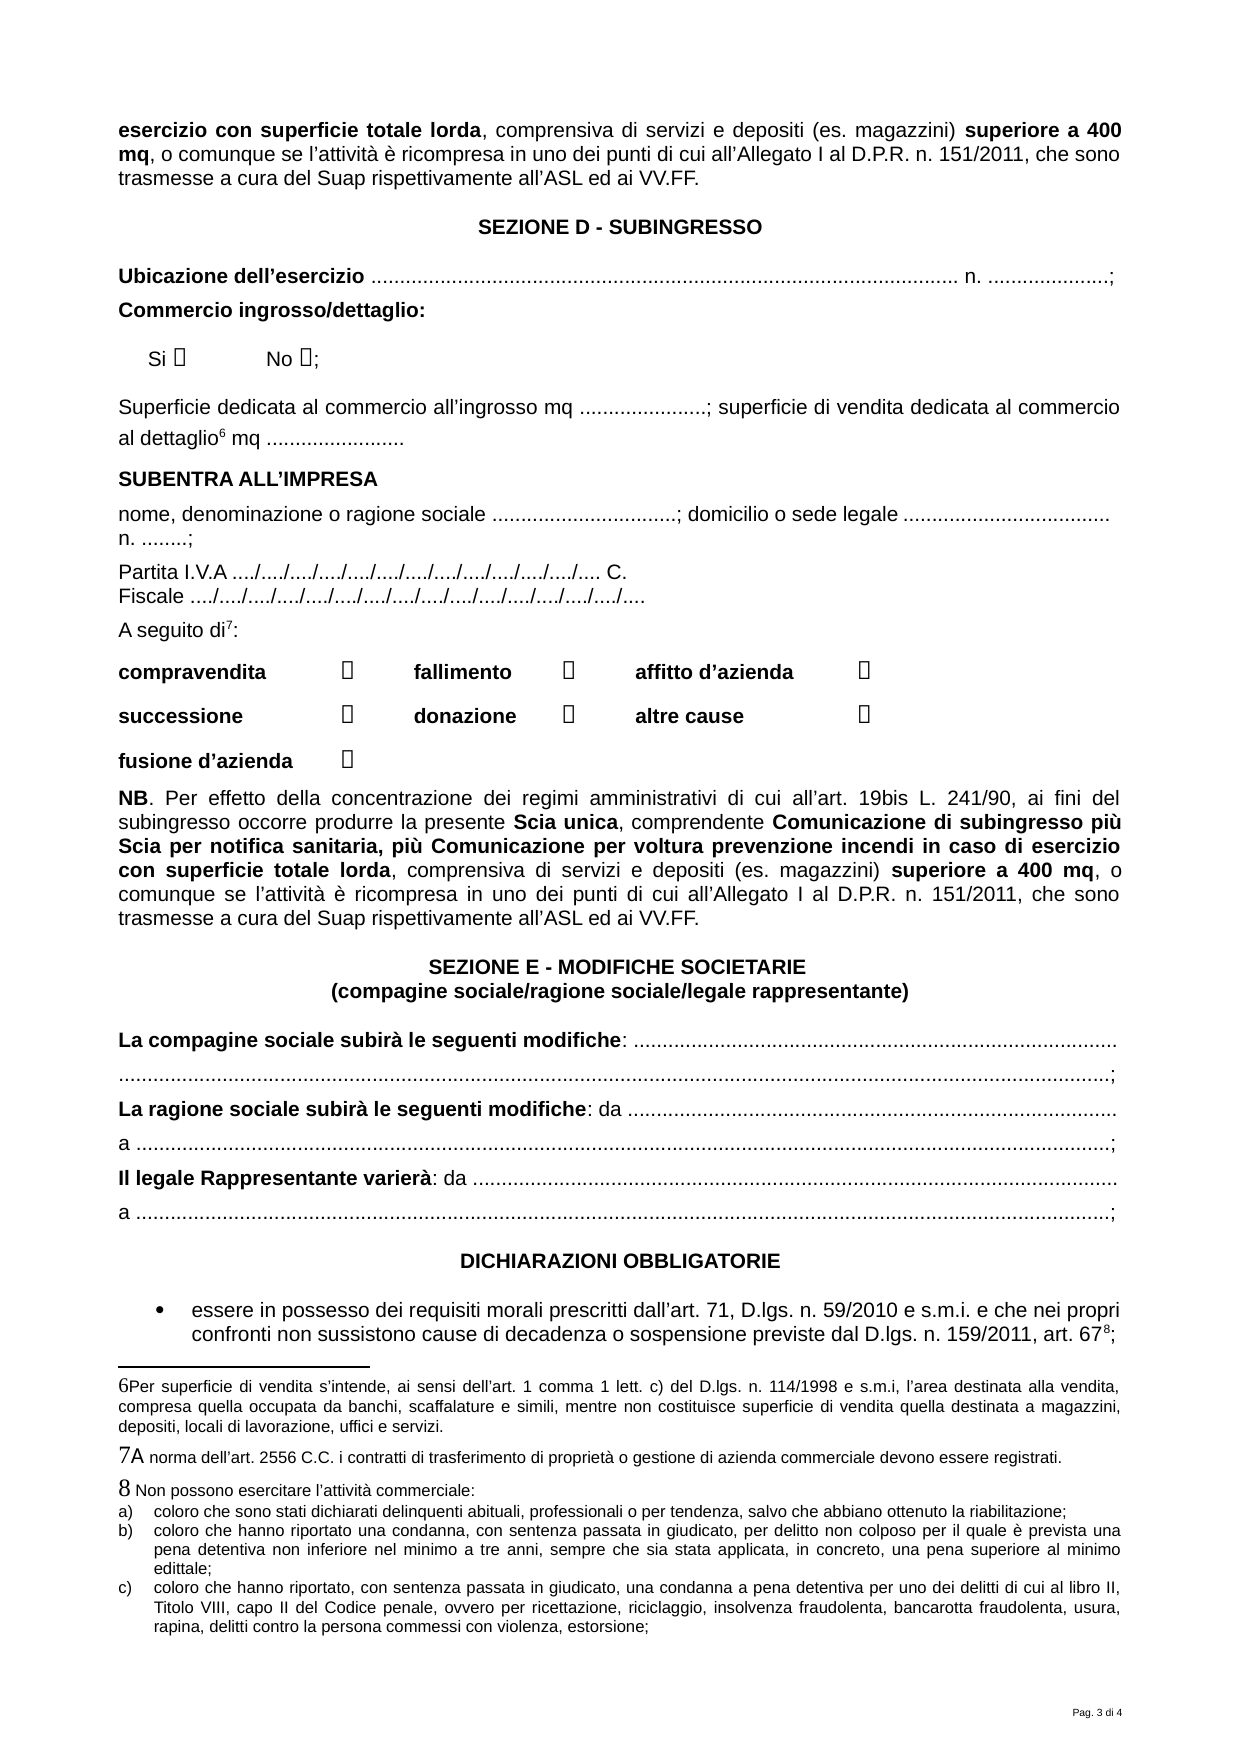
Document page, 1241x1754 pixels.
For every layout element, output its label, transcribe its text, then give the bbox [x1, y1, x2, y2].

text compravendita  fallimento  affitto d’azienda  [118, 653, 1122, 687]
text Ubicazione dell’esercizio ...................................................................................................... n. .....................; [118, 264, 1122, 288]
text A seguito di: [118, 618, 1122, 642]
text A norma dell’art. 2556 C.C. i contratti di trasferimento di proprietà o gestione di azienda commerciale devono essere registrati. [118, 1440, 1122, 1469]
text (compagine sociale/ragione sociale/legale rappresentante) [118, 979, 1122, 1003]
text ............................................................................................................................................................................; [118, 1062, 1122, 1086]
text SEZIONE E - MODIFICHE SOCIETARIE [118, 955, 1122, 979]
text NB. Per effetto della concentrazione dei regimi amministrativi di cui all’art. 19bis L. 241/90, ai fini del subingresso occorre produrre la presente Scia unica, comprendente Comunicazione di subingresso più Scia per notifica sanitaria, più Comunicazione per voltura prevenzione incendi in caso di esercizio con superficie totale lorda, comprensiva di servizi e depositi (es. magazzini) superiore a 400 mq, o comunque se l’attività è ricompresa in uno dei punti di cui all’Allegato I al D.P.R. n. 151/2011, che sono trasmesse a cura del Suap rispettivamente all’ASL ed ai VV.FF. [118, 786, 1122, 930]
text esercizio con superficie totale lorda, comprensiva di servizi e depositi (es. magazzini) superiore a 400 mq, o comunque se l’attività è ricompresa in uno dei punti di cui all’Allegato I al D.P.R. n. 151/2011, che sono trasmesse a cura del Suap rispettivamente all’ASL ed ai VV.FF. [118, 118, 1122, 190]
list essere in possesso dei requisiti morali prescritti dall’art. 71, D.lgs. n. 59/2010 e s.m.i. e che nei propri confronti non sussistono cause di decadenza o sospensione previste dal D.lgs. n. 159/2011, art. 67; [156, 1298, 1122, 1346]
text a .........................................................................................................................................................................; [118, 1200, 1122, 1224]
text a .........................................................................................................................................................................; [118, 1131, 1122, 1155]
text Commercio ingrosso/dettaglio: [118, 298, 1122, 322]
text fusione d’azienda  [118, 742, 1122, 776]
text Per superficie di vendita s’intende, ai sensi dell’art. 1 comma 1 lett. c) del D.lgs. n. 114/1998 e s.m.i, l’area destinata alla vendita, compresa quella occupata da banchi, scaffalature e simili, mentre non costituisce superficie di vendita quella destinata a magazzini, depositi, locali di lavorazione, uffici e servizi. [118, 1373, 1122, 1436]
list coloro che sono stati dichiarati delinquenti abituali, professionali o per tendenza, salvo che abbiano ottenuto la riabilitazione; [118, 1502, 1122, 1521]
text Il legale Rappresentante varierà: da ................................................................................................................ [118, 1165, 1122, 1189]
text La compagine sociale subirà le seguenti modifiche: .................................................................................... [118, 1028, 1122, 1052]
text Partita I.V.A ..../..../..../..../..../..../..../..../..../..../..../..../.... C. Fiscale ..../..../..../..../..../..../..../..../..../..../..../..../..../..../..../.... [118, 560, 1122, 608]
text La ragione sociale subirà le seguenti modifiche: da ..................................................................................... [118, 1097, 1122, 1121]
text successione  donazione  altre cause  [118, 697, 1122, 731]
text SUBENTRA ALL’IMPRESA [118, 467, 1122, 491]
text DICHIARAZIONI OBBLIGATORIE [118, 1249, 1122, 1273]
list Non possono esercitare l’attività commerciale: [118, 1473, 1122, 1502]
text nome, denominazione o ragione sociale ................................; domicilio o sede legale .................................... n. ........; [118, 502, 1122, 549]
text SEZIONE D - SUBINGRESSO [118, 215, 1122, 239]
text Superficie dedicata al commercio all’ingrosso mq ......................; superficie di vendita dedicata al commercio al dettaglio mq ........................ [118, 394, 1122, 450]
list coloro che hanno riportato una condanna, con sentenza passata in giudicato, per delitto non colposo per il quale è prevista una pena detentiva non inferiore nel minimo a tre anni, sempre che sia stata applicata, in concreto, una pena superiore al minimo edittale; [118, 1521, 1122, 1578]
list coloro che hanno riportato, con sentenza passata in giudicato, una condanna a pena detentiva per uno dei delitti di cui al libro II, Titolo VIII, capo II del Codice penale, ovvero per ricettazione, riciclaggio, insolvenza fraudolenta, bancarotta fraudolenta, usura, rapina, delitti contro la persona commessi con violenza, estorsione; [118, 1578, 1122, 1636]
text Si  No ; [148, 340, 1122, 374]
